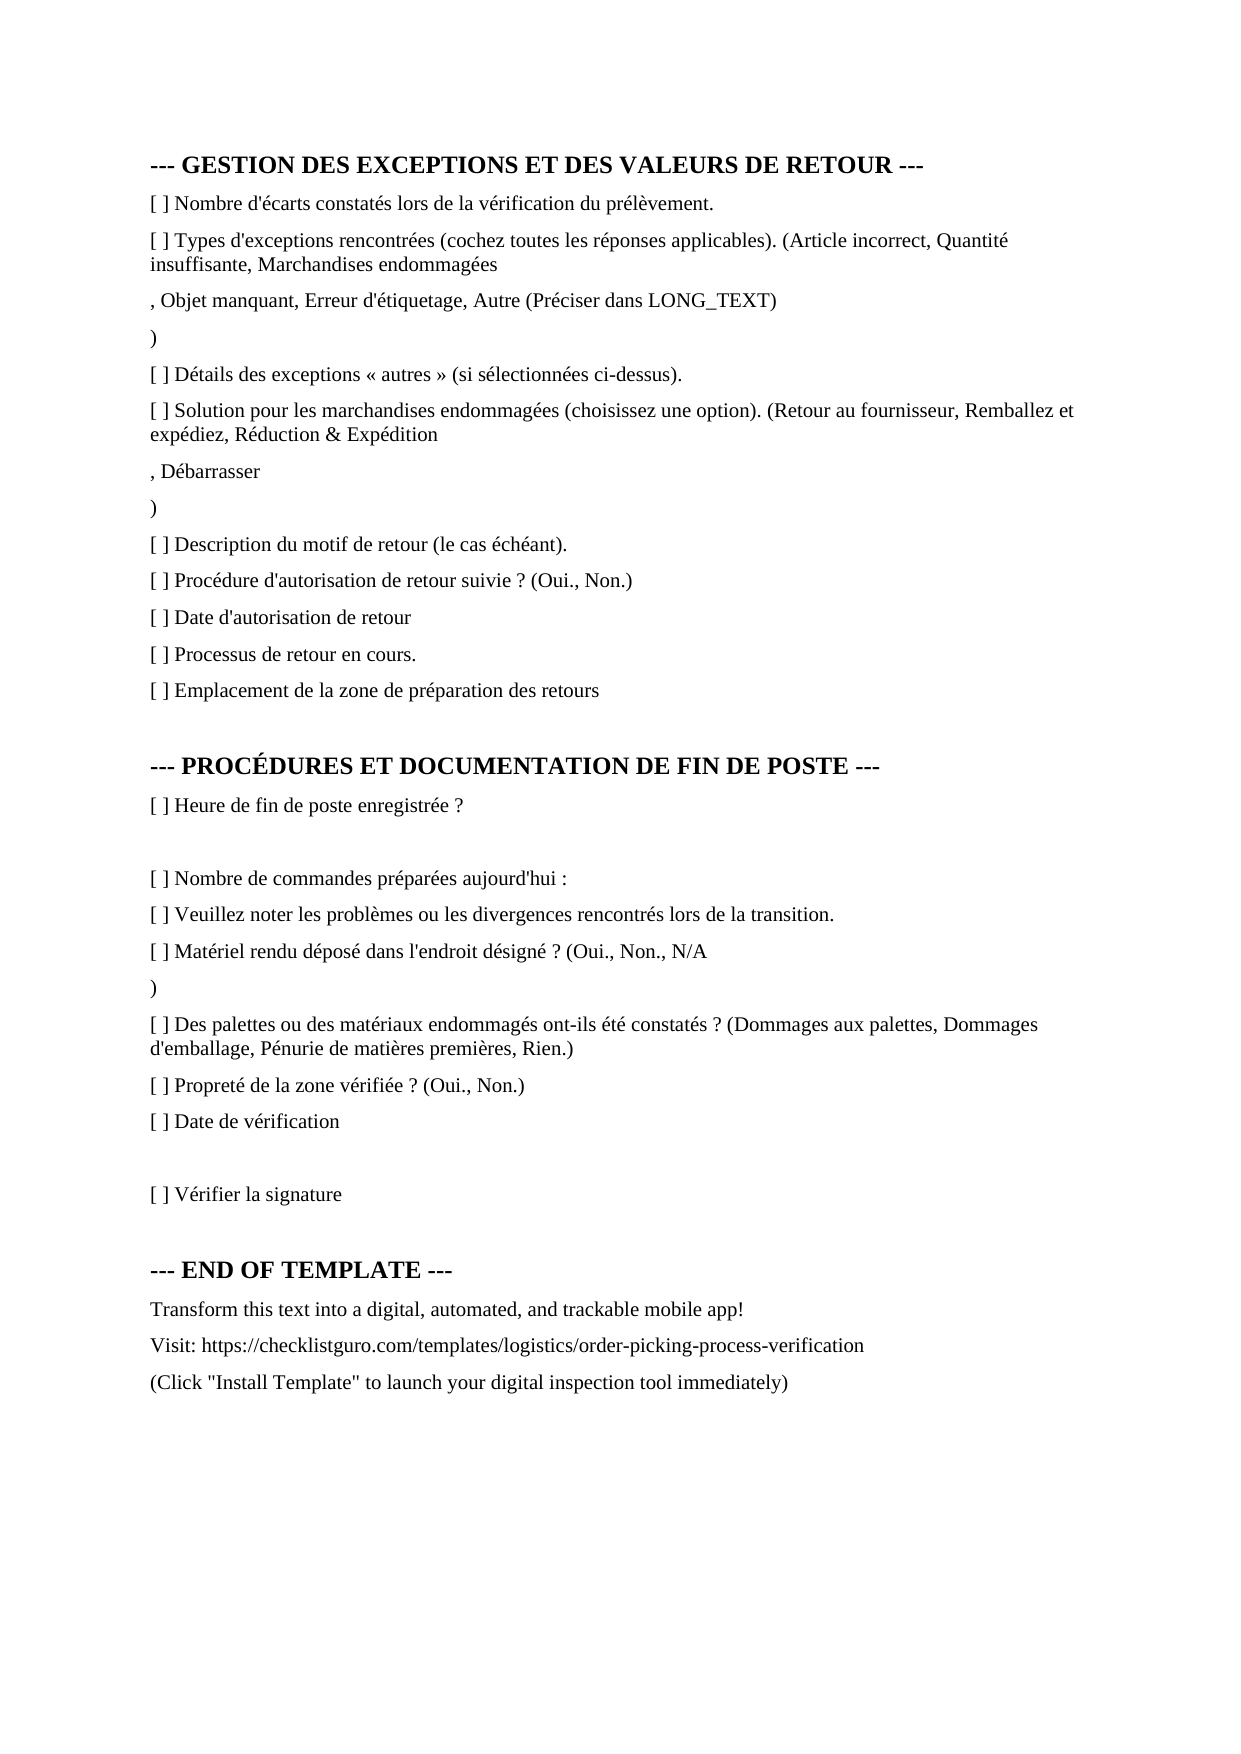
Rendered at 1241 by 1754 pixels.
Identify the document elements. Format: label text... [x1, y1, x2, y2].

text [ ] Date d'autorisation de retour [150, 605, 1090, 629]
text Visit: https://checklistguro.com/templates/logistics/order-picking-process-verification [150, 1333, 1090, 1357]
text [ ] Veuillez noter les problèmes ou les divergences rencontrés lors de la transition. [150, 902, 1090, 926]
text --- GESTION DES EXCEPTIONS ET DES VALEURS DE RETOUR --- [150, 150, 1090, 179]
text ) [150, 495, 1090, 519]
text Transform this text into a digital, automated, and trackable mobile app! [150, 1297, 1090, 1321]
text , Objet manquant, Erreur d'étiquetage, Autre (Préciser dans LONG_TEXT) [150, 288, 1090, 312]
text (Click "Install Template" to launch your digital inspection tool immediately) [150, 1370, 1090, 1394]
text --- END OF TEMPLATE --- [150, 1255, 1090, 1284]
text [ ] Procédure d'autorisation de retour suivie ? (Oui., Non.) [150, 568, 1090, 592]
text [ ] Description du motif de retour (le cas échéant). [150, 532, 1090, 556]
text [ ] Emplacement de la zone de préparation des retours [150, 678, 1090, 702]
text [ ] Date de vérification [150, 1109, 1090, 1133]
text ) [150, 975, 1090, 999]
text [ ] Vérifier la signature [150, 1182, 1090, 1206]
text , Débarrasser [150, 459, 1090, 483]
text [ ] Nombre de commandes préparées aujourd'hui : [150, 866, 1090, 890]
text [ ] Détails des exceptions « autres » (si sélectionnées ci-dessus). [150, 362, 1090, 386]
text [ ] Nombre d'écarts constatés lors de la vérification du prélèvement. [150, 191, 1090, 215]
text [ ] Solution pour les marchandises endommagées (choisissez une option). (Retour au fournisseur, Remballez et expédiez, Réduction & Expédition [150, 398, 1090, 446]
text [ ] Des palettes ou des matériaux endommagés ont-ils été constatés ? (Dommages aux palettes, Dommages d'emballage, Pénurie de matières premières, Rien.) [150, 1012, 1090, 1060]
text [ ] Propreté de la zone vérifiée ? (Oui., Non.) [150, 1072, 1090, 1097]
text [ ] Matériel rendu déposé dans l'endroit désigné ? (Oui., Non., N/A [150, 939, 1090, 963]
text --- PROCÉDURES ET DOCUMENTATION DE FIN DE POSTE --- [150, 751, 1090, 780]
text [ ] Types d'exceptions rencontrées (cochez toutes les réponses applicables). (Article incorrect, Quantité insuffisante, Marchandises endommagées [150, 228, 1090, 276]
text [ ] Processus de retour en cours. [150, 642, 1090, 666]
text [ ] Heure de fin de poste enregistrée ? [150, 792, 1090, 817]
text ) [150, 325, 1090, 349]
